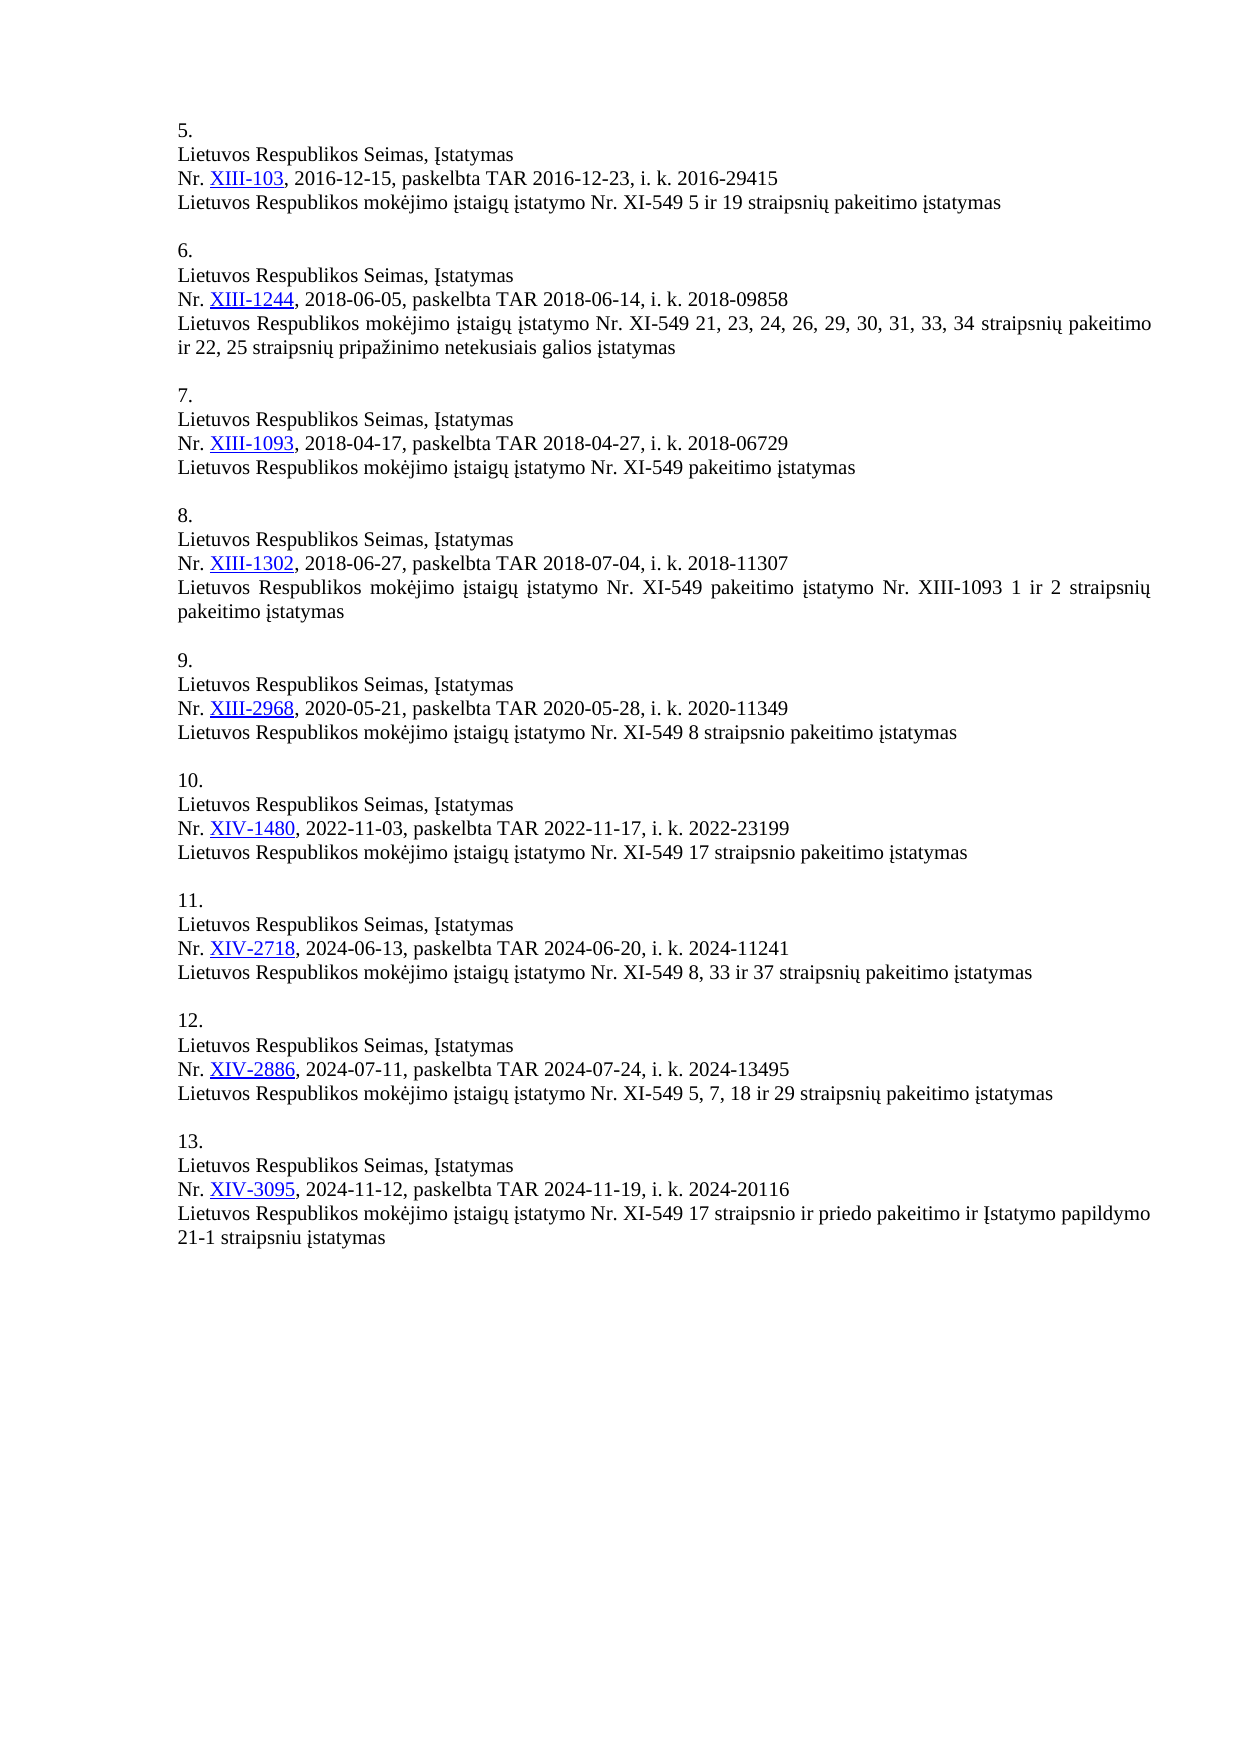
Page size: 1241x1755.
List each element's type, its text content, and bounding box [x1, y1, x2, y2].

text Nr. XIV-1480, 2022-11-03, paskelbta TAR 2022-11-17, i. k. 2022-23199 [177, 816, 1152, 840]
text Lietuvos Respublikos mokėjimo įstaigų įstatymo Nr. XI-549 5 ir 19 straipsnių pakeitimo įstatymas [177, 190, 1152, 214]
text Lietuvos Respublikos Seimas, Įstatymas [177, 1032, 1152, 1057]
text Lietuvos Respublikos Seimas, Įstatymas [177, 262, 1152, 287]
text Nr. XIII-103, 2016-12-15, paskelbta TAR 2016-12-23, i. k. 2016-29415 [177, 166, 1152, 190]
text 10. [177, 768, 1152, 792]
text Lietuvos Respublikos mokėjimo įstaigų įstatymo Nr. XI-549 17 straipsnio ir priedo pakeitimo ir Įstatymo papildymo 21-1 straipsniu įstatymas [177, 1201, 1152, 1249]
text Lietuvos Respublikos Seimas, Įstatymas [177, 672, 1152, 696]
text Nr. XIV-2886, 2024-07-11, paskelbta TAR 2024-07-24, i. k. 2024-13495 [177, 1057, 1152, 1081]
text Lietuvos Respublikos Seimas, Įstatymas [177, 407, 1152, 431]
text Nr. XIII-1244, 2018-06-05, paskelbta TAR 2018-06-14, i. k. 2018-09858 [177, 287, 1152, 311]
text Nr. XIV-3095, 2024-11-12, paskelbta TAR 2024-11-19, i. k. 2024-20116 [177, 1177, 1152, 1201]
text Nr. XIV-2718, 2024-06-13, paskelbta TAR 2024-06-20, i. k. 2024-11241 [177, 936, 1152, 960]
text Lietuvos Respublikos mokėjimo įstaigų įstatymo Nr. XI-549 pakeitimo įstatymo Nr. XIII-1093 1 ir 2 straipsnių pakeitimo įstatymas [177, 575, 1152, 623]
text Lietuvos Respublikos Seimas, Įstatymas [177, 142, 1152, 166]
text 12. [177, 1008, 1152, 1032]
text 11. [177, 888, 1152, 912]
text Lietuvos Respublikos Seimas, Įstatymas [177, 912, 1152, 936]
text Nr. XIII-1302, 2018-06-27, paskelbta TAR 2018-07-04, i. k. 2018-11307 [177, 551, 1152, 575]
text Lietuvos Respublikos mokėjimo įstaigų įstatymo Nr. XI-549 17 straipsnio pakeitimo įstatymas [177, 840, 1152, 864]
text Lietuvos Respublikos Seimas, Įstatymas [177, 792, 1152, 816]
text Lietuvos Respublikos Seimas, Įstatymas [177, 1153, 1152, 1177]
text Lietuvos Respublikos mokėjimo įstaigų įstatymo Nr. XI-549 8 straipsnio pakeitimo įstatymas [177, 720, 1152, 744]
text Lietuvos Respublikos mokėjimo įstaigų įstatymo Nr. XI-549 21, 23, 24, 26, 29, 30, 31, 33, 34 straipsnių pakeitimo ir 22, 25 straipsnių pripažinimo netekusiais galios įstatymas [177, 311, 1152, 359]
text 13. [177, 1129, 1152, 1153]
text 8. [177, 503, 1152, 527]
text 7. [177, 383, 1152, 407]
text 9. [177, 647, 1152, 672]
text Nr. XIII-2968, 2020-05-21, paskelbta TAR 2020-05-28, i. k. 2020-11349 [177, 696, 1152, 720]
text Nr. XIII-1093, 2018-04-17, paskelbta TAR 2018-04-27, i. k. 2018-06729 [177, 431, 1152, 455]
text Lietuvos Respublikos Seimas, Įstatymas [177, 527, 1152, 551]
text Lietuvos Respublikos mokėjimo įstaigų įstatymo Nr. XI-549 pakeitimo įstatymas [177, 455, 1152, 479]
text Lietuvos Respublikos mokėjimo įstaigų įstatymo Nr. XI-549 8, 33 ir 37 straipsnių pakeitimo įstatymas [177, 960, 1152, 984]
text 5. [177, 118, 1152, 142]
text Lietuvos Respublikos mokėjimo įstaigų įstatymo Nr. XI-549 5, 7, 18 ir 29 straipsnių pakeitimo įstatymas [177, 1081, 1152, 1105]
text 6. [177, 238, 1152, 262]
